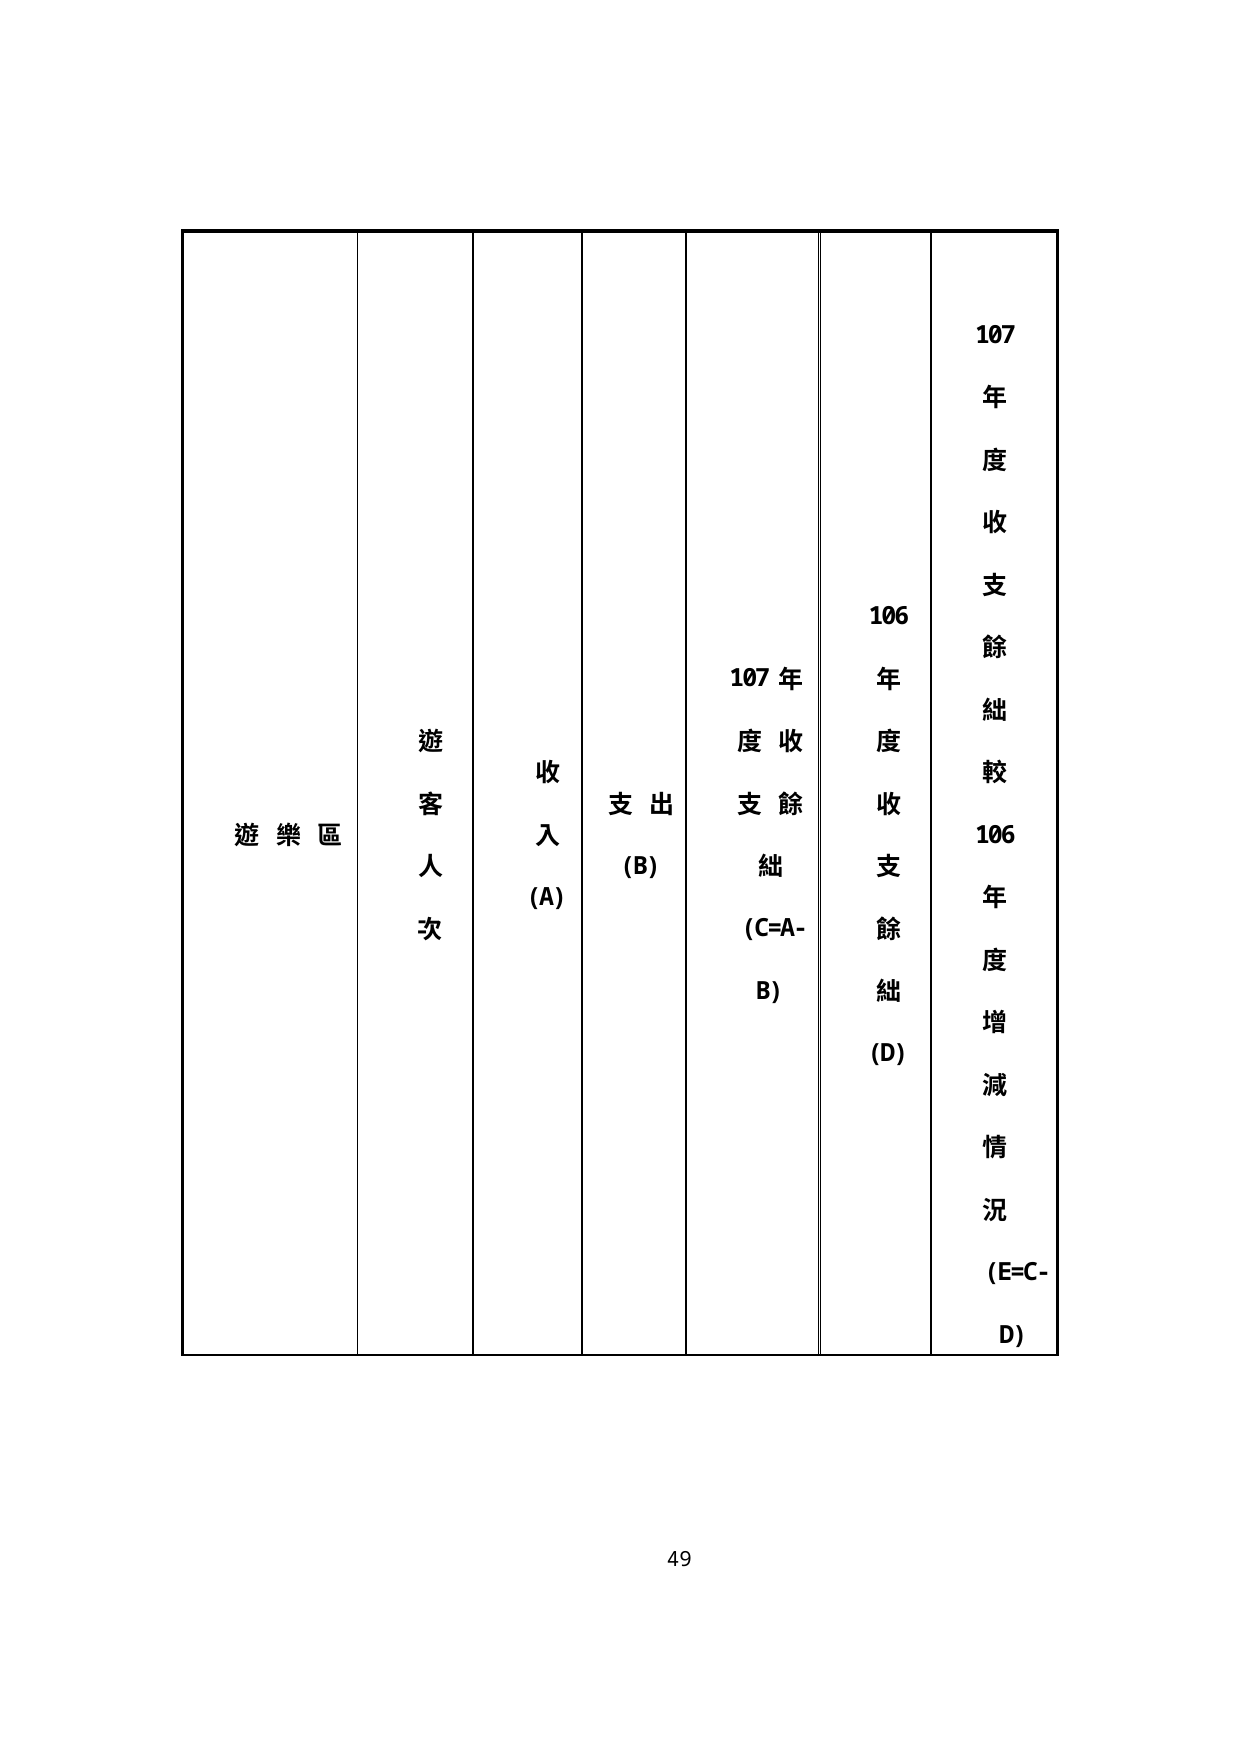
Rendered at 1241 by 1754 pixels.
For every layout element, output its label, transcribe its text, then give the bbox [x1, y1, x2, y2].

table_header 支出(B) [583, 233, 685, 1354]
table_header 106年度收支餘絀(D) [821, 233, 930, 1354]
table_header 收入(A) [474, 233, 581, 1354]
table_header 107年度收支餘絀(C=A-B) [687, 233, 818, 1354]
table_header 遊樂區 [184, 233, 357, 1354]
table_header 遊客人次 [358, 233, 472, 1354]
table_header 107年度收支餘絀較106年度增減情況 (E=C-D) [932, 233, 1056, 1354]
